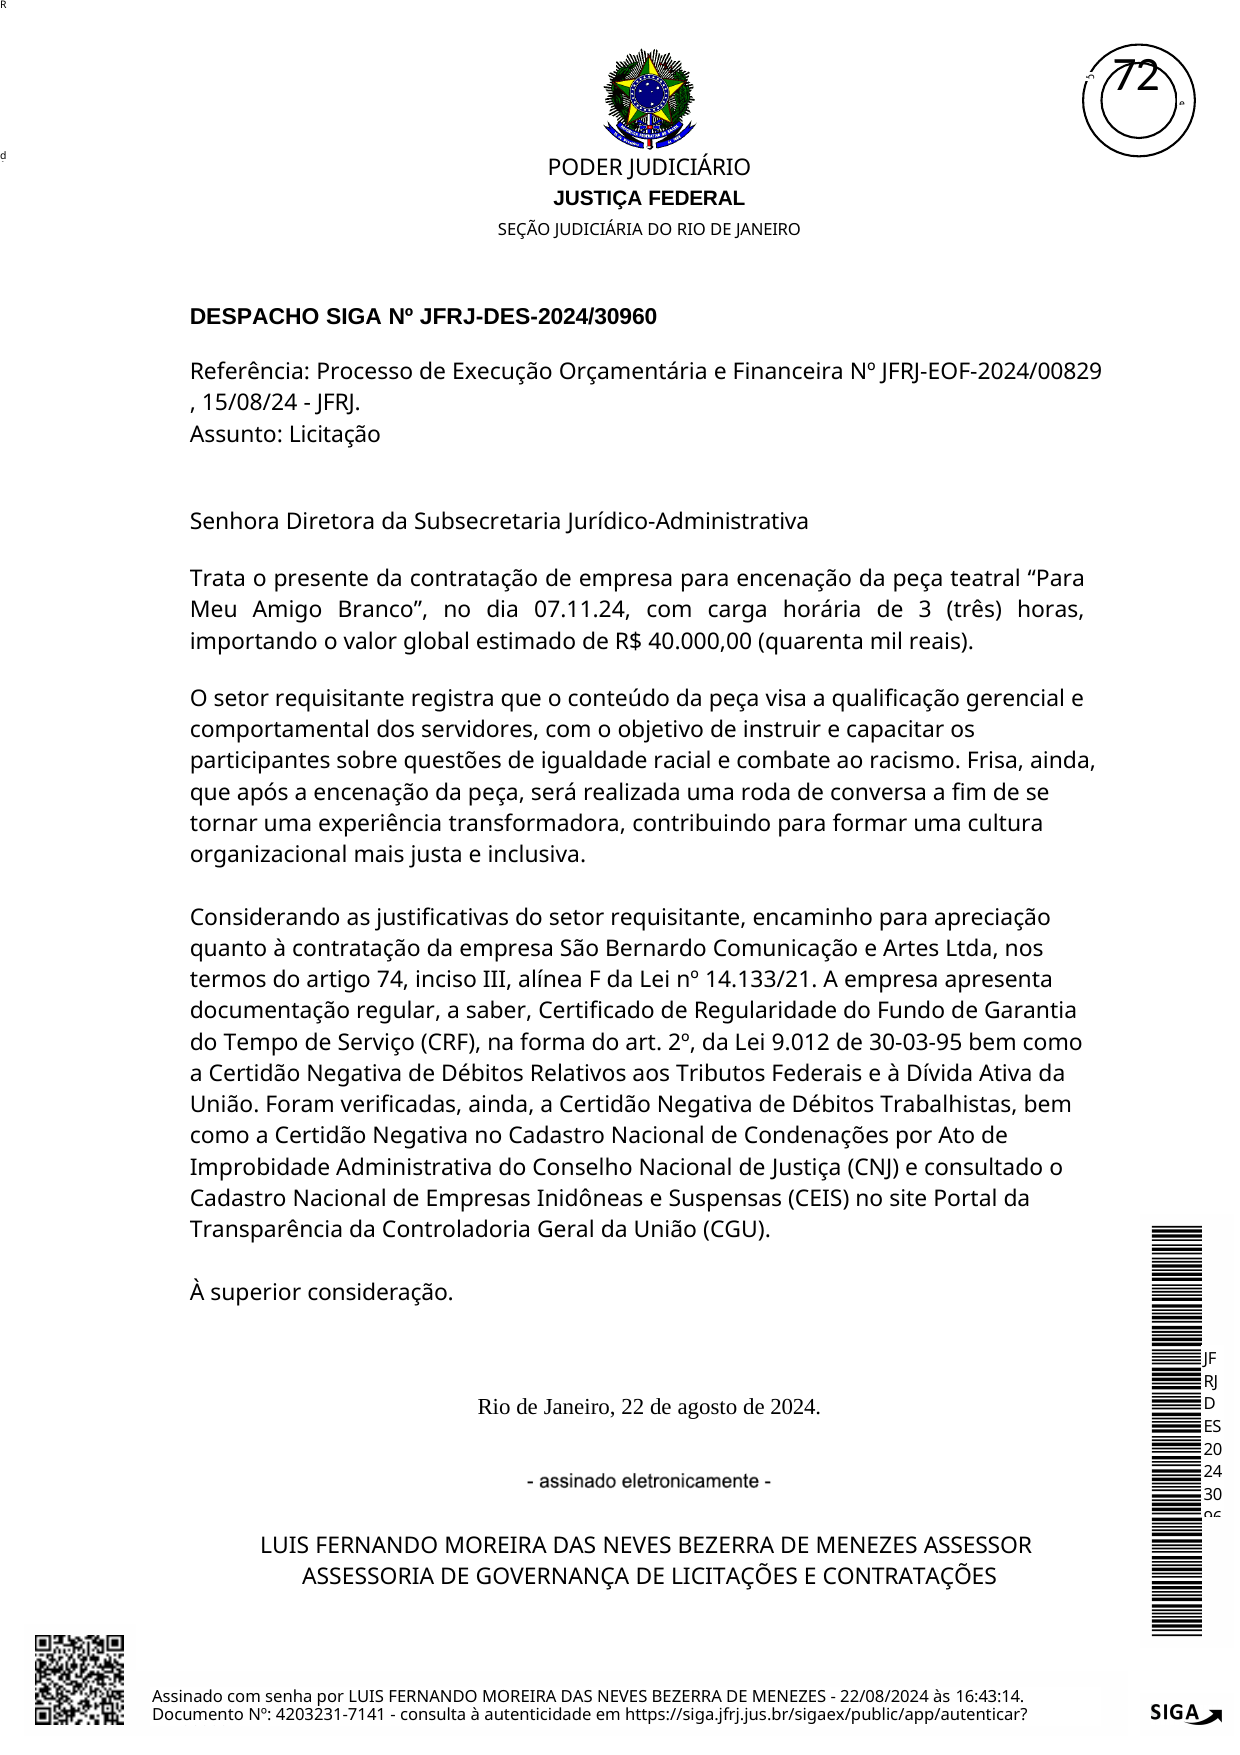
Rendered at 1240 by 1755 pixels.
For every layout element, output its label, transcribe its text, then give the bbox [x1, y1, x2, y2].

text ç [1085, 74, 1099, 81]
subtitle , 15/08/24 - JFRJ. [189, 386, 1133, 417]
text PODER JUDICIÁRIO [328, 151, 970, 182]
text Rio de Janeiro, 22 de agosto de 2024. [328, 1393, 970, 1420]
text R [0, 0, 8, 10]
text e [1179, 97, 1193, 105]
text d [0, 151, 6, 161]
text À superior consideração. [189, 1276, 1133, 1307]
text Considerando as justificativas do setor requisitante, encaminho para apreciação quanto à contratação da empresa São Bernardo Comunicação e Artes Ltda, nos termos do artigo 74, inciso III, alínea F da Lei nº 14.133/21. A empresa apresenta documentação regular, a saber, Certificado de Regularidade do Fundo de Garantia do Tempo de Serviço (CRF), na forma do art. 2º, da Lei 9.012 de 30-03-95 bem como a Certidão Negativa de Débitos Relativos aos Tributos Federais e à Dívida Ativa da União. Foram verificadas, ainda, a Certidão Negativa de Débitos Trabalhistas, bem como a Certidão Negativa no Cadastro Nacional de Condenações por Ato de Improbidade Administrativa do Conselho Nacional de Justiça (CNJ) e consultado o Cadastro Nacional de Empresas Inidôneas e Suspensas (CEIS) no site Portal da Transparência da Controladoria Geral da União (CGU). [189, 901, 1097, 1244]
text JUSTIÇA FEDERAL [328, 186, 970, 209]
text Senhora Diretora da Subsecretaria Jurídico-Administrativa [189, 505, 1133, 536]
text JFRJDES202430960A [1203, 1347, 1224, 1517]
text Assunto: Licitação [189, 418, 1133, 449]
subtitle DESPACHO SIGA Nº JFRJ-DES-2024/30960 [189, 303, 1133, 329]
text ASSESSORIA DE GOVERNANÇA DE LICITAÇÕES E CONTRATAÇÕES [165, 1560, 1133, 1591]
text Trata o presente da contratação de empresa para encenação da peça teatral “Para Meu Amigo Branco”, no dia 07.11.24, com carga horária de 3 (três) horas, importando o valor global estimado de R$ 40.000,00 (quarenta mil reais). [189, 562, 1085, 656]
text SEÇÃO JUDICIÁRIA DO RIO DE JANEIRO [328, 217, 970, 240]
text O setor requisitante registra que o conteúdo da peça visa a qualificação gerencial e comportamental dos servidores, com o objetivo de instruir e capacitar os participantes sobre questões de igualdade racial e combate ao racismo. Frisa, ainda, que após a encenação da peça, será realizada uma roda de conversa a fim de se tornar uma experiência transformadora, contribuindo para formar uma cultura organizacional mais justa e inclusiva. [189, 682, 1103, 869]
text LUIS FERNANDO MOREIRA DAS NEVES BEZERRA DE MENEZES ASSESSOR [235, 1529, 1057, 1560]
text Referência: Processo de Execução Orçamentária e Financeira Nº JFRJ-EOF-2024/00829 [189, 355, 1133, 386]
